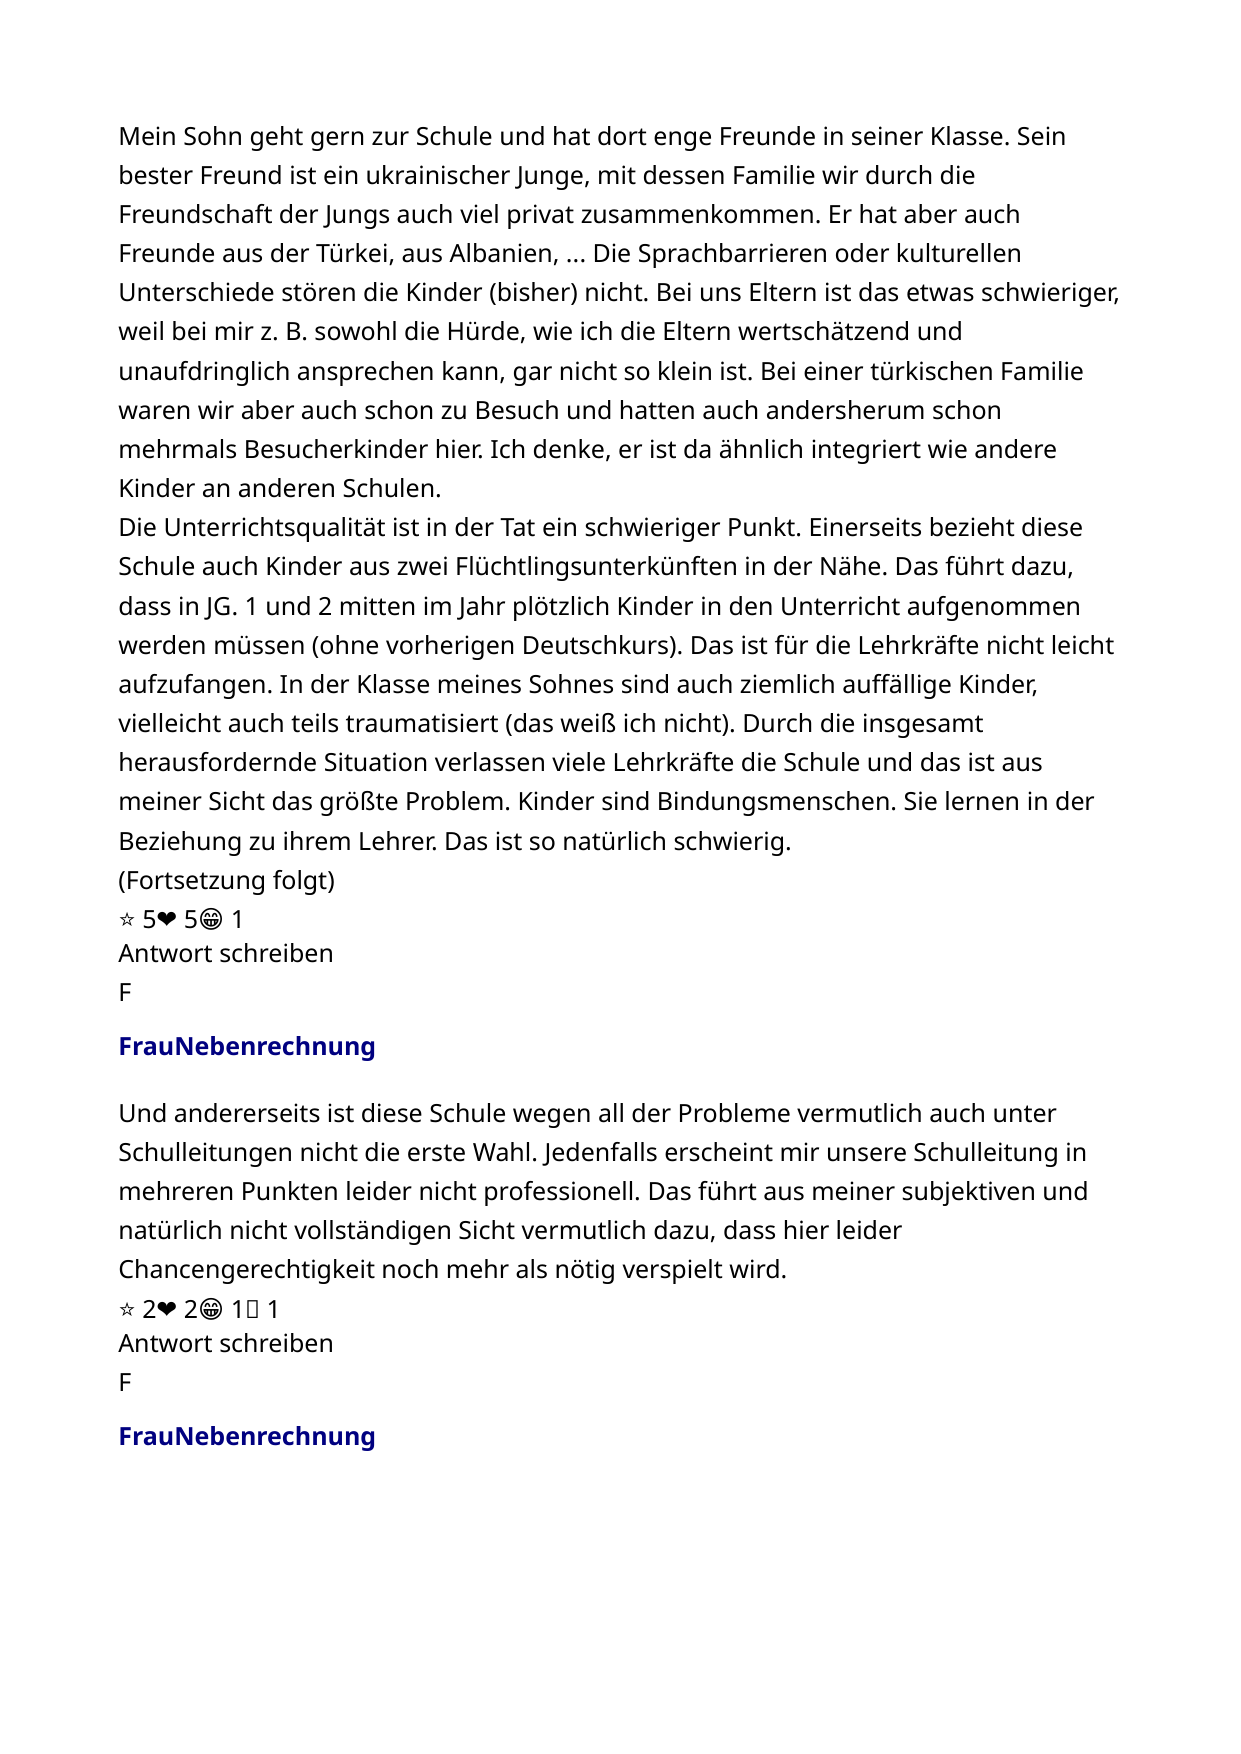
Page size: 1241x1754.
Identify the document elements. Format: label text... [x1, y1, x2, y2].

text (Fortsetzung folgt) [118, 862, 1122, 896]
text Und andererseits ist diese Schule wegen all der Probleme vermutlich auch unter Schulleitungen nicht die erste Wahl. Jedenfalls erscheint mir unsere Schulleitung in mehreren Punkten leider nicht professionell. Das führt aus meiner subjektiven und natürlich nicht vollständigen Sicht vermutlich dazu, dass hier leider Chancengerechtigkeit noch mehr als nötig verspielt wird. [118, 1096, 1122, 1286]
text Antwort schreiben [118, 1325, 1122, 1359]
text ⭐️ 5❤️ 5😁 1 [118, 901, 1122, 936]
text F [118, 975, 1122, 1009]
text Mein Sohn geht gern zur Schule und hat dort enge Freunde in seiner Klasse. Sein bester Freund ist ein ukrainischer Junge, mit dessen Familie wir durch die Freundschaft der Jungs auch viel privat zusammenkommen. Er hat aber auch Freunde aus der Türkei, aus Albanien, ... Die Sprachbarrieren oder kulturellen Unterschiede stören die Kinder (bisher) nicht. Bei uns Eltern ist das etwas schwieriger, weil bei mir z. B. sowohl die Hürde, wie ich die Eltern wertschätzend und unaufdringlich ansprechen kann, gar nicht so klein ist. Bei einer türkischen Familie waren wir aber auch schon zu Besuch und hatten auch andersherum schon mehrmals Besucherkinder hier. Ich denke, er ist da ähnlich integriert wie andere Kinder an anderen Schulen. [118, 118, 1122, 505]
text F [118, 1364, 1122, 1399]
text Antwort schreiben [118, 936, 1122, 969]
subtitle FrauNebenrechnung [118, 1418, 1122, 1452]
text Die Unterrichtsqualität ist in der Tat ein schwieriger Punkt. Einerseits bezieht diese Schule auch Kinder aus zwei Flüchtlingsunterkünften in der Nähe. Das führt dazu, dass in JG. 1 und 2 mitten im Jahr plötzlich Kinder in den Unterricht aufgenommen werden müssen (ohne vorherigen Deutschkurs). Das ist für die Lehrkräfte nicht leicht aufzufangen. In der Klasse meines Sohnes sind auch ziemlich auffällige Kinder, vielleicht auch teils traumatisiert (das weiß ich nicht). Durch die insgesamt herausfordernde Situation verlassen viele Lehrkräfte die Schule und das ist aus meiner Sicht das größte Problem. Kinder sind Bindungsmenschen. Sie lernen in der Beziehung zu ihrem Lehrer. Das ist so natürlich schwierig. [118, 510, 1122, 857]
subtitle FrauNebenrechnung [118, 1028, 1122, 1062]
text ⭐️ 2❤️ 2😁 1🤨 1 [118, 1291, 1122, 1325]
